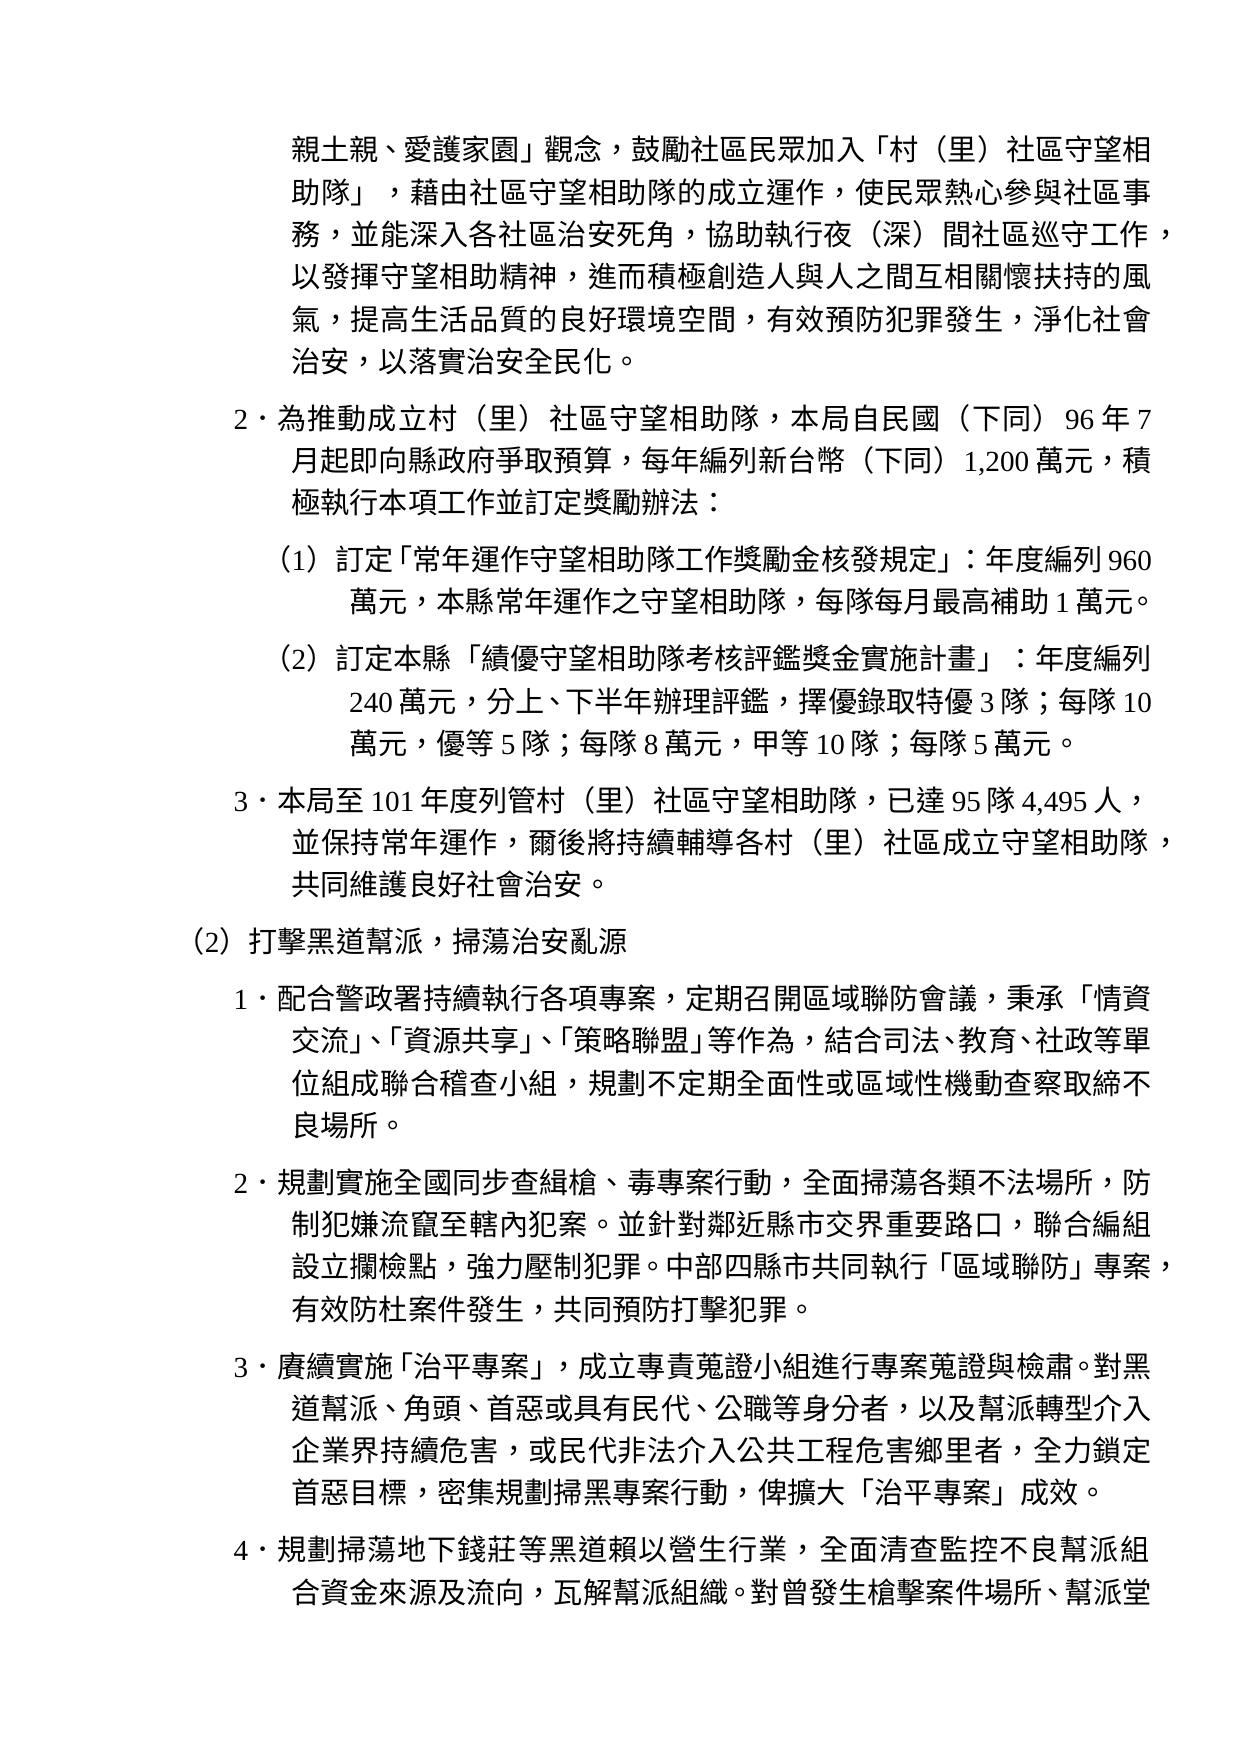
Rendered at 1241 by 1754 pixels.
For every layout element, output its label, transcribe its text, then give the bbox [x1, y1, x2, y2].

list 為推動成立村（里）社區守望相助隊，本局自民國（下同）96年7月起即向縣政府爭取預算，每年編列新台幣（下同）1,200萬元，積極執行本項工作並訂定獎勵辦法： [233, 395, 1152, 522]
list 規劃掃蕩地下錢莊等黑道賴以營生行業，全面清查監控不良幫派組合資金來源及流向，瓦解幫派組織。對曾發生槍擊案件場所、幫派堂 [233, 1527, 1152, 1612]
list 配合警政署持續執行各項專案，定期召開區域聯防會議，秉承「情資交流」、「資源共享」、「策略聯盟」等作為，結合司法、教育、社政等單位組成聯合稽查小組，規劃不定期全面性或區域性機動查察取締不良場所。 [233, 976, 1152, 1145]
list 「警力有限、民力無窮」，為結合民間力量，喚醒社區意識，灌輸「人親土親、愛護家園」觀念，鼓勵社區民眾加入「村（里）社區守望相助隊」，藉由社區守望相助隊的成立運作，使民眾熱心參與社區事務，並能深入各社區治安死角，協助執行夜（深）間社區巡守工作，以發揮守望相助精神，進而積極創造人與人之間互相關懷扶持的風氣，提高生活品質的良好環境空間，有效預防犯罪發生，淨化社會治安，以落實治安全民化。 [233, 127, 1152, 381]
list 本局至101年度列管村（里）社區守望相助隊，已達95隊4,495人，並保持常年運作，爾後將持續輔導各村（里）社區成立守望相助隊，共同維護良好社會治安。 [233, 777, 1152, 904]
list 訂定本縣「績優守望相助隊考核評鑑獎金實施計畫」：年度編列240萬元，分上、下半年辦理評鑑，擇優錄取特優3隊；每隊10萬元，優等5隊；每隊8萬元，甲等10隊；每隊5萬元。 [262, 636, 1152, 763]
list 賡續實施「治平專案」，成立專責蒐證小組進行專案蒐證與檢肅。對黑道幫派、角頭、首惡或具有民代、公職等身分者，以及幫派轉型介入企業界持續危害，或民代非法介入公共工程危害鄉里者，全力鎖定首惡目標，密集規劃掃黑專案行動，俾擴大「治平專案」成效。 [233, 1343, 1152, 1512]
list 打擊黑道幫派，掃蕩治安亂源 [175, 919, 1152, 961]
list 訂定「常年運作守望相助隊工作獎勵金核發規定」：年度編列960萬元，本縣常年運作之守望相助隊，每隊每月最高補助1萬元。 [262, 537, 1152, 621]
list 規劃實施全國同步查緝槍、毒專案行動，全面掃蕩各類不法場所，防制犯嫌流竄至轄內犯案。並針對鄰近縣市交界重要路口，聯合編組設立攔檢點，強力壓制犯罪。中部四縣市共同執行「區域聯防」專案，有效防杜案件發生，共同預防打擊犯罪。 [233, 1159, 1152, 1329]
